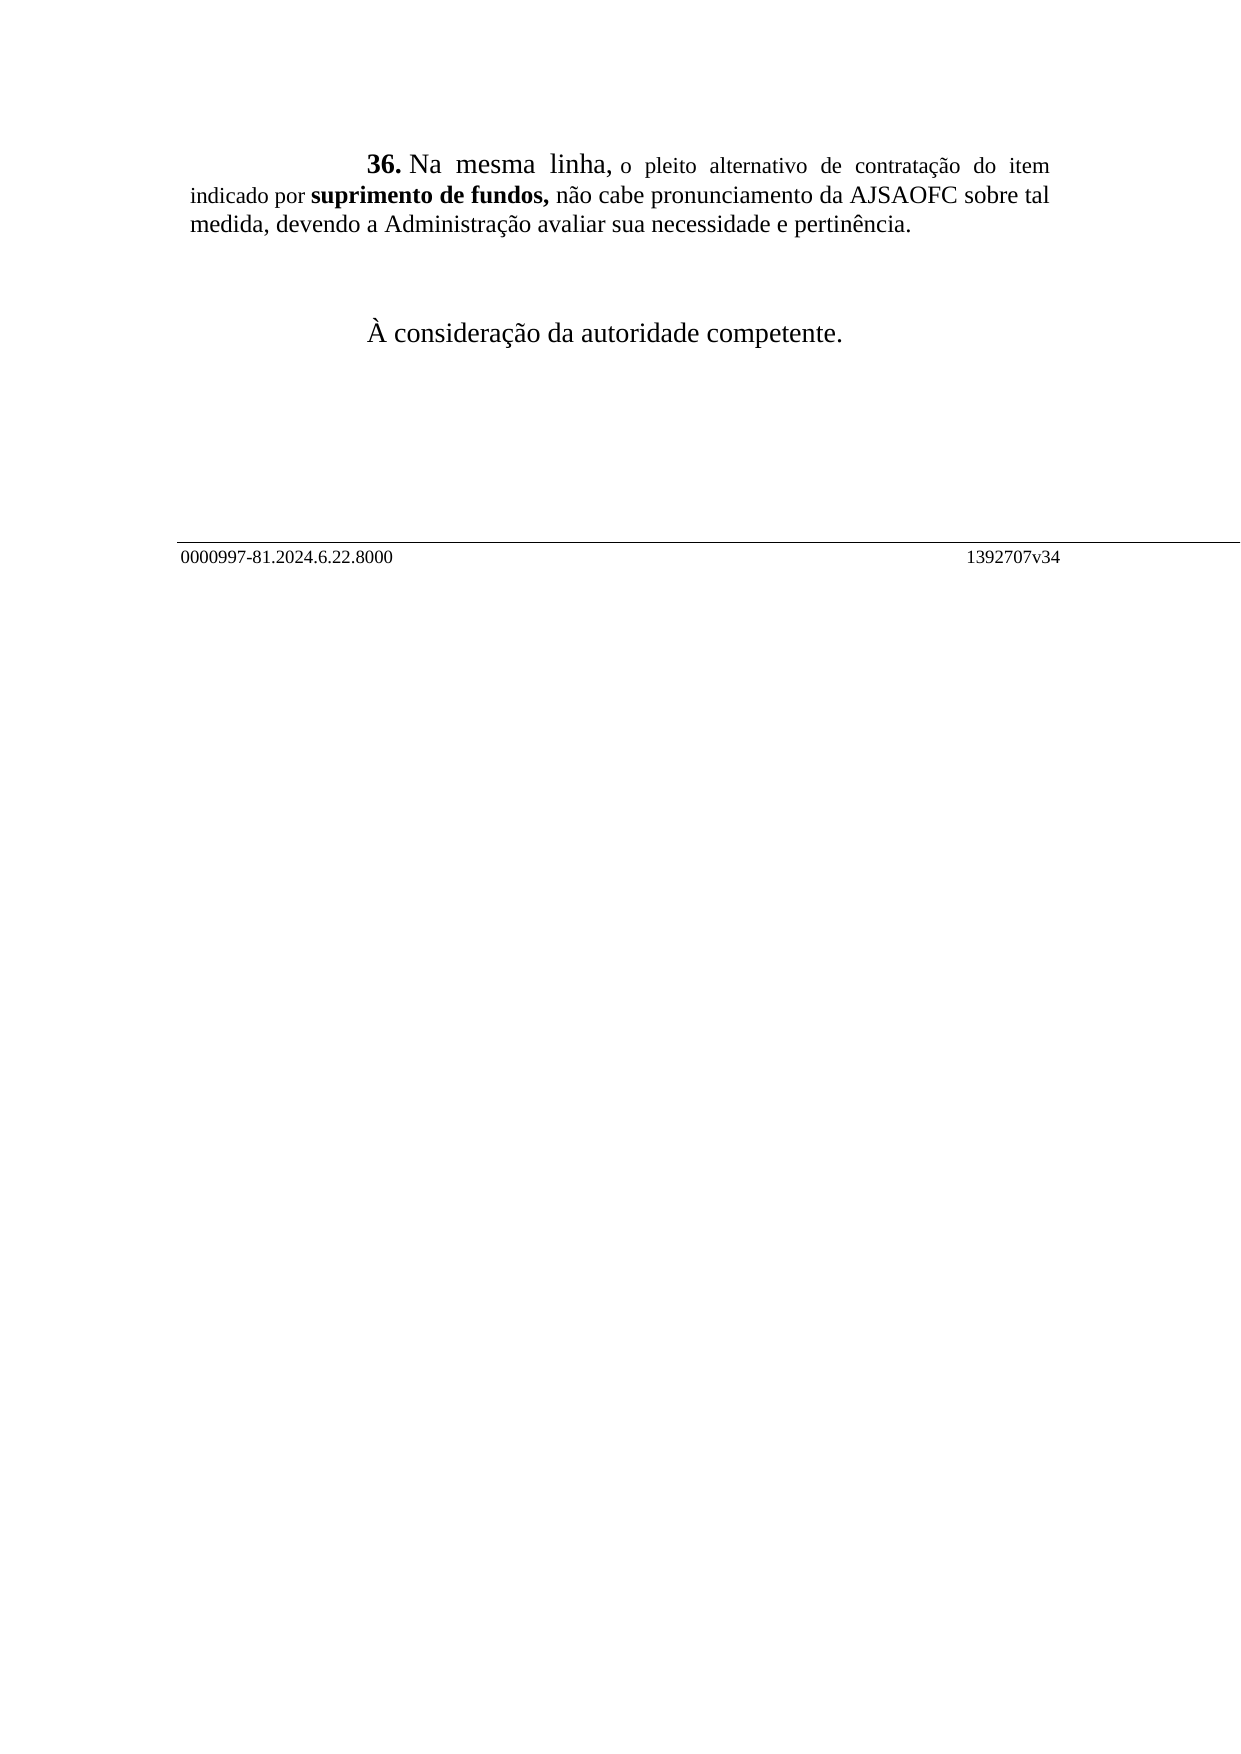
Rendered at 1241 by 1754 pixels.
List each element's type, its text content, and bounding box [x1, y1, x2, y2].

table_header 1392707v34 [620, 543, 1063, 570]
table_header 0000997-81.2024.6.22.8000 [177, 543, 620, 570]
text 36. Na mesma linha, o pleito alternativo de contratação do item indicado por suprimento de fundos, não cabe pronunciamento da AJSAOFC sobre tal medida, devendo a Administração avaliar sua necessidade e pertinência. [190, 148, 1051, 237]
table_header [177, 464, 186, 499]
text À consideração da autoridade competente. [190, 316, 1051, 348]
table_header [186, 464, 194, 499]
table_header [186, 499, 194, 534]
table_header [177, 499, 186, 534]
